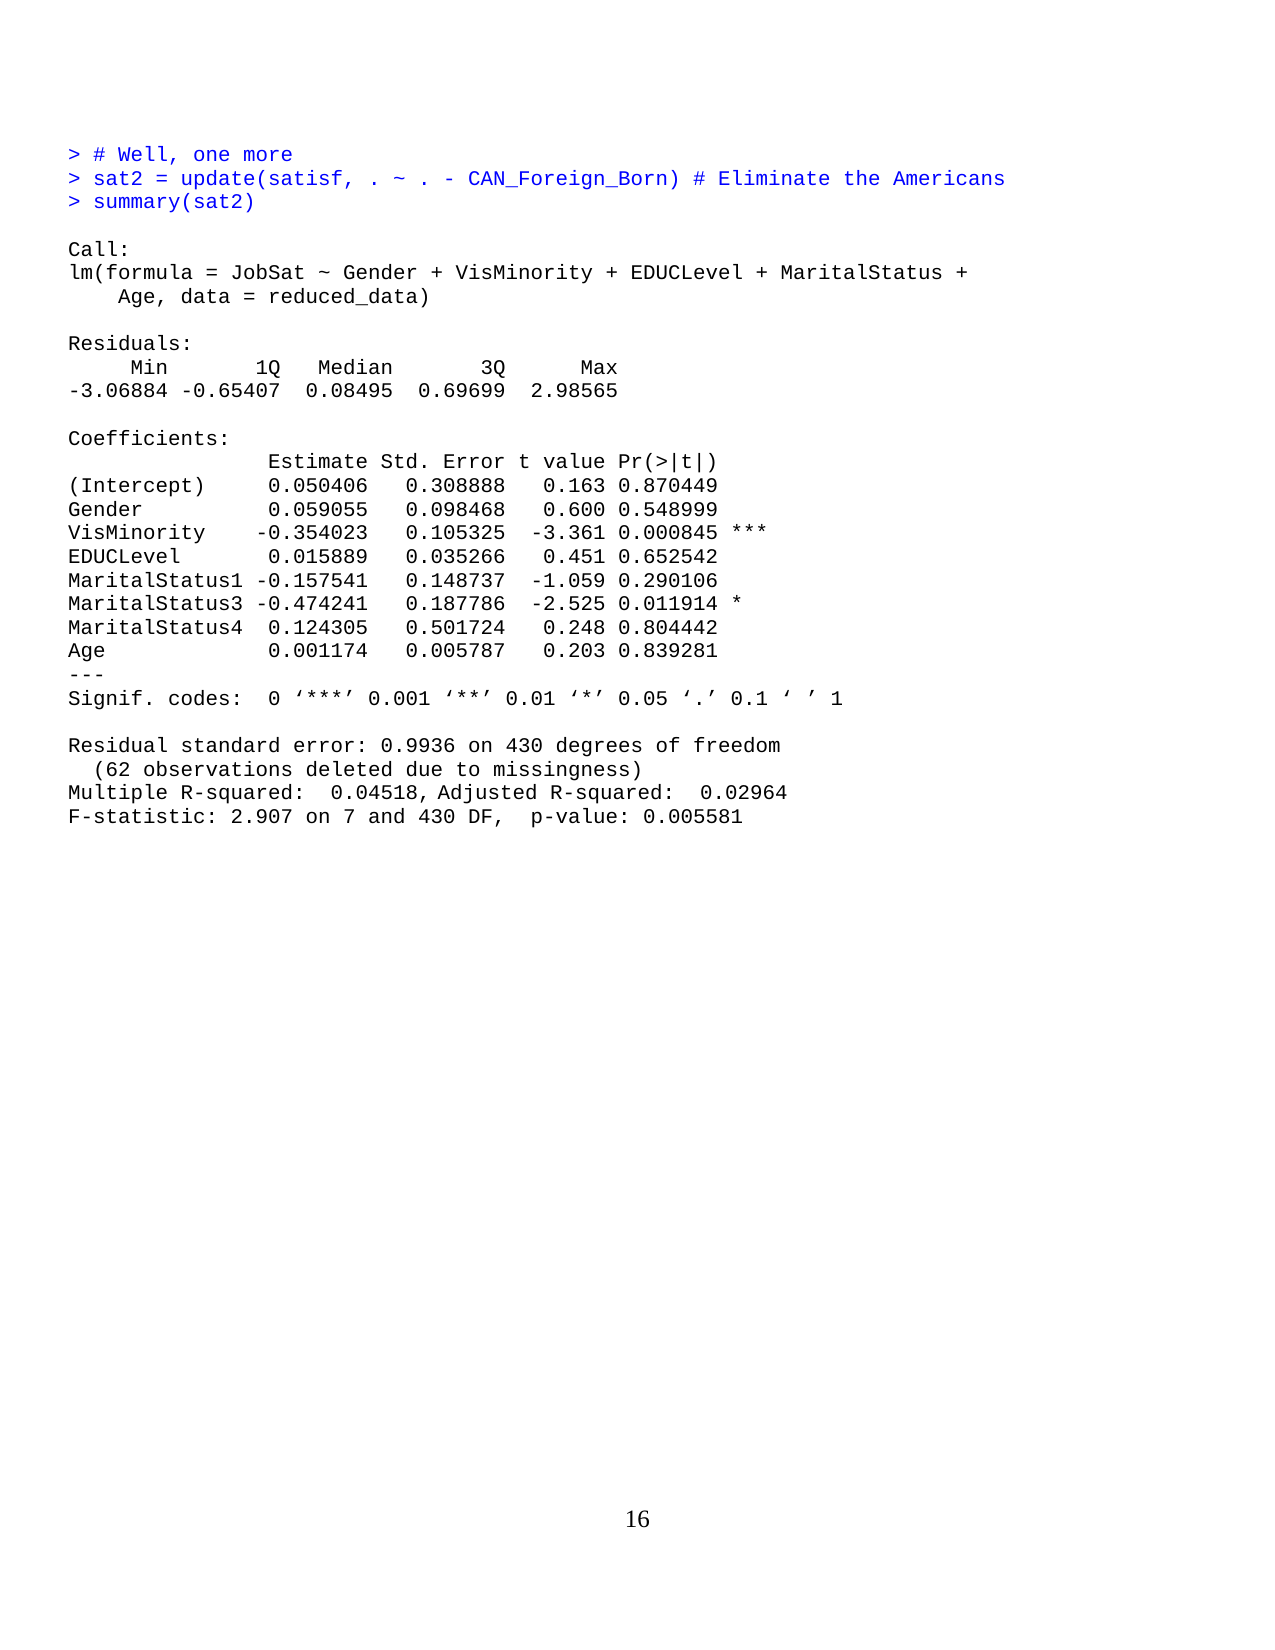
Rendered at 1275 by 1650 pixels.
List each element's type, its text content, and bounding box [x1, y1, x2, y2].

text (Intercept) 0.050406 0.308888 0.163 0.870449 [68, 475, 1206, 499]
text MaritalStatus3 -0.474241 0.187786 -2.525 0.011914 * [68, 593, 1206, 617]
text Coefficients: [68, 428, 1206, 451]
text Signif. codes: 0 ‘***’ 0.001 ‘**’ 0.01 ‘*’ 0.05 ‘.’ 0.1 ‘ ’ 1 [68, 688, 1206, 711]
text EDUCLevel 0.015889 0.035266 0.451 0.652542 [68, 546, 1206, 569]
text VisMinority -0.354023 0.105325 -3.361 0.000845 *** [68, 522, 1206, 546]
text Age, data = reduced_data) [68, 286, 1206, 309]
text (62 observations deleted due to missingness) [68, 759, 1206, 782]
text Estimate Std. Error t value Pr(>|t|) [68, 451, 1206, 475]
text MaritalStatus1 -0.157541 0.148737 -1.059 0.290106 [68, 569, 1206, 593]
text lm(formula = JobSat ~ Gender + VisMinority + EDUCLevel + MaritalStatus + [68, 262, 1206, 286]
text F-statistic: 2.907 on 7 and 430 DF, p-value: 0.005581 [68, 806, 1206, 830]
text --- [68, 664, 1206, 688]
text Age 0.001174 0.005787 0.203 0.839281 [68, 641, 1206, 664]
text MaritalStatus4 0.124305 0.501724 0.248 0.804442 [68, 617, 1206, 641]
text > # Well, one more [68, 144, 1206, 168]
text -3.06884 -0.65407 0.08495 0.69699 2.98565 [68, 380, 1206, 404]
text Residual standard error: 0.9936 on 430 degrees of freedom [68, 735, 1206, 759]
text Multiple R-squared: 0.04518, Adjusted R-squared: 0.02964 [68, 782, 1206, 806]
text Min 1Q Median 3Q Max [68, 357, 1206, 380]
text > sat2 = update(satisf, . ~ . - CAN_Foreign_Born) # Eliminate the Americans [68, 168, 1206, 191]
text Gender 0.059055 0.098468 0.600 0.548999 [68, 499, 1206, 522]
text Call: [68, 238, 1206, 262]
text > summary(sat2) [68, 191, 1206, 215]
text Residuals: [68, 333, 1206, 357]
